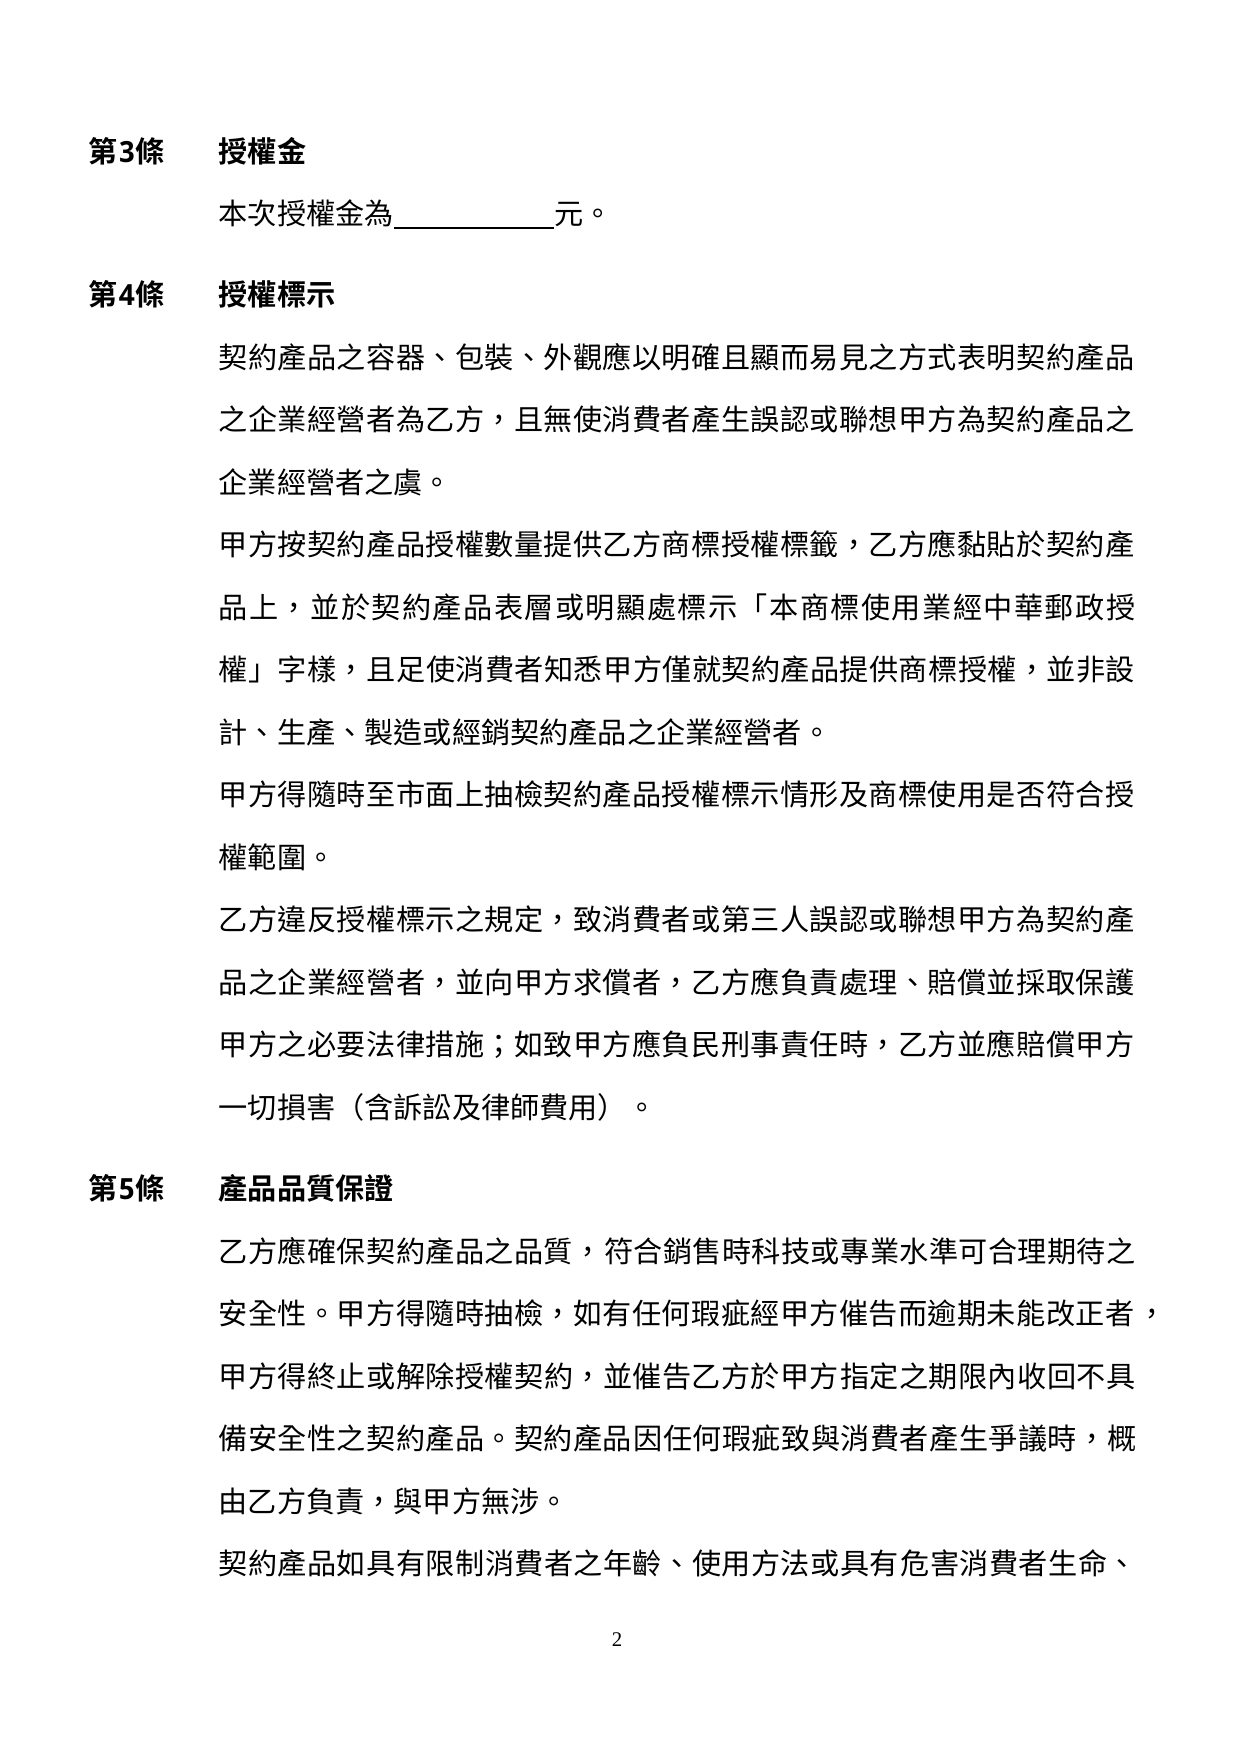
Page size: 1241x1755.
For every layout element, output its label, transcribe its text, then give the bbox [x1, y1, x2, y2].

text 契約產品之容器、包裝、外觀應以明確且顯而易見之方式表明契約產品之企業經營者為乙方，且無使消費者產生誤認或聯想甲方為契約產品之企業經營者之虞。 [218, 314, 1137, 501]
text 本次授權金為 元。 [218, 170, 1137, 233]
list 產品品質保證 [89, 1145, 1137, 1208]
text 甲方得隨時至市面上抽檢契約產品授權標示情形及商標使用是否符合授權範圍。 [218, 751, 1137, 876]
list 授權標示 [89, 251, 1137, 314]
text 契約產品如具有限制消費者之年齡、使用方法或具有危害消費者生命、 [218, 1520, 1137, 1583]
text 乙方違反授權標示之規定，致消費者或第三人誤認或聯想甲方為契約產品之企業經營者，並向甲方求償者，乙方應負責處理、賠償並採取保護甲方之必要法律措施；如致甲方應負民刑事責任時，乙方並應賠償甲方一切損害（含訴訟及律師費用）。 [218, 876, 1137, 1126]
text 乙方應確保契約產品之品質，符合銷售時科技或專業水準可合理期待之安全性。甲方得隨時抽檢，如有任何瑕疵經甲方催告而逾期未能改正者，甲方得終止或解除授權契約，並催告乙方於甲方指定之期限內收回不具備安全性之契約產品。契約產品因任何瑕疵致與消費者產生爭議時，概由乙方負責，與甲方無涉。 [218, 1208, 1137, 1520]
list 授權金 [89, 108, 1137, 170]
text 甲方按契約產品授權數量提供乙方商標授權標籤，乙方應黏貼於契約產品上，並於契約產品表層或明顯處標示「本商標使用業經中華郵政授權」字樣，且足使消費者知悉甲方僅就契約產品提供商標授權，並非設計、生產、製造或經銷契約產品之企業經營者。 [218, 501, 1137, 751]
